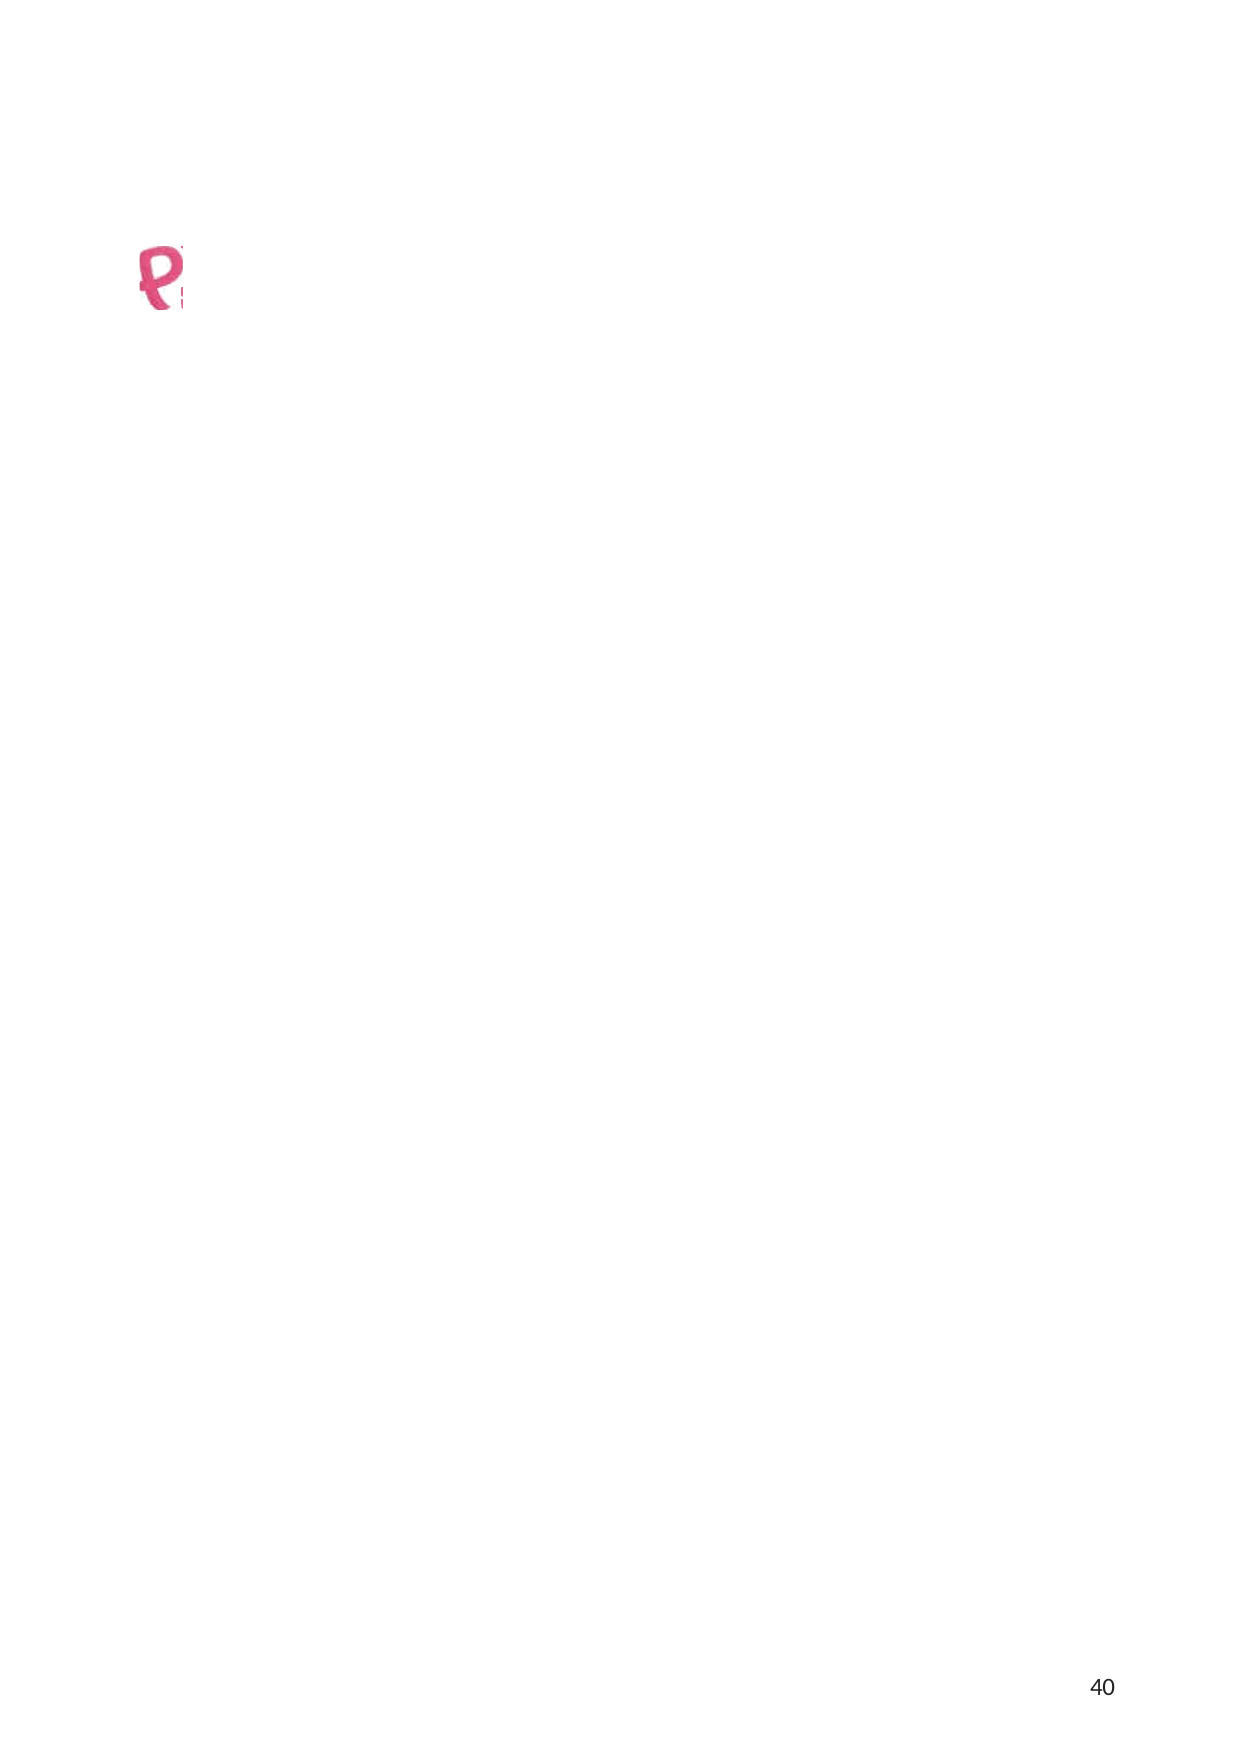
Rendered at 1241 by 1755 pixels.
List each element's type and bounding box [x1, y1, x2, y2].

picture [139, 246, 183, 310]
